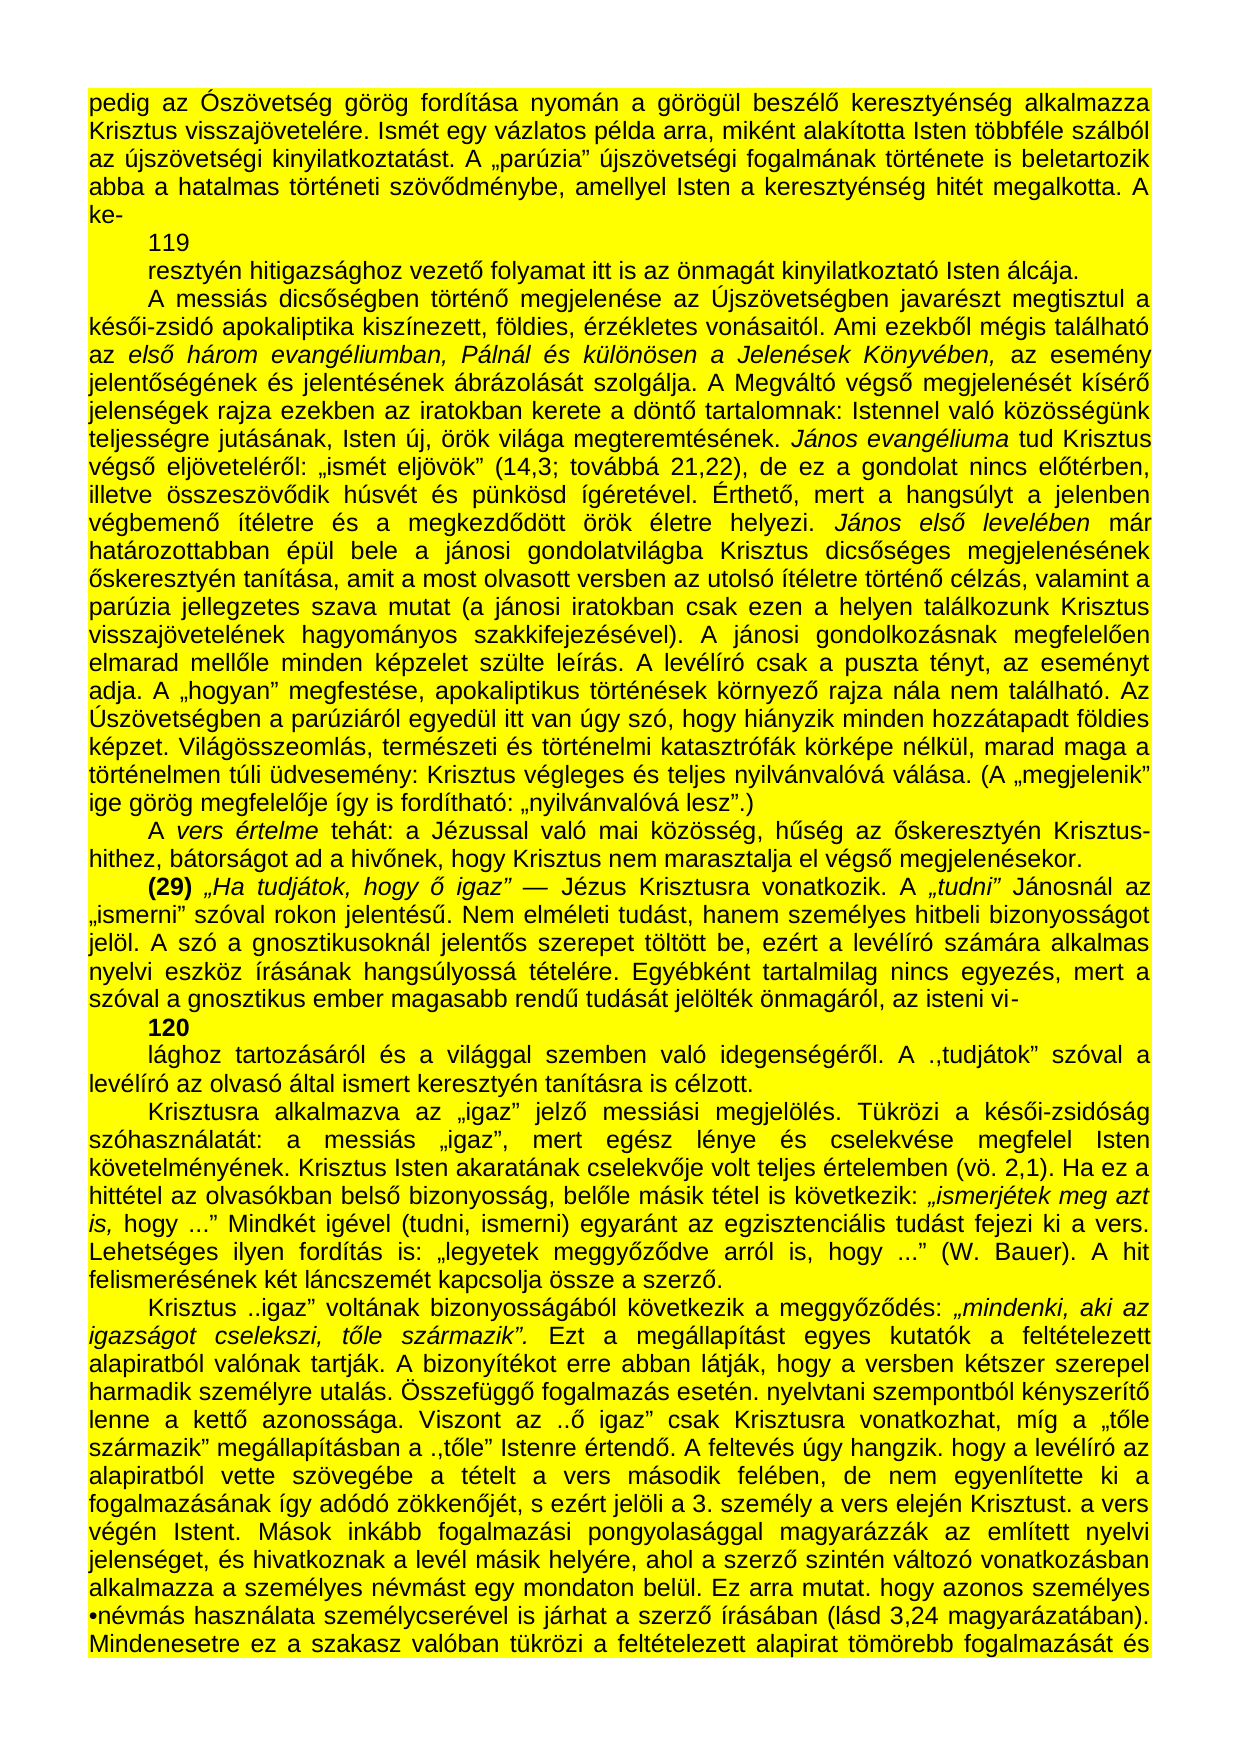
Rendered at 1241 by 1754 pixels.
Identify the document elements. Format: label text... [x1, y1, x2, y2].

text (29) „Ha tudjátok, hogy ő igaz” — Jézus Krisztusra vonatkozik. A „tudni” Jánosnál az „ismerni” szóval rokon jelentésű. Nem elméleti tudást, hanem személyes hitbeli bizonyosságot jelöl. A szó a gnosztikusoknál jelentős szerepet töltött be, ezért a levélíró számára alkalmas nyelvi eszköz írásának hangsúlyossá tételére. Egyébként tartalmilag nincs egyezés, mert a szóval a gnosztikus ember magasabb rendű tudását jelölték önmagáról, az isteni vi‑ [88, 873, 1152, 1013]
text Krisztusra alkalmazva az „igaz” jelző messiási megjelölés. Tükrözi a késői-zsidóság szóhasználatát: a messiás „igaz”, mert egész lénye és cselekvése megfelel Isten követelményének. Krisztus Isten akaratának cselekvője volt teljes értelemben (vö. 2,1). Ha ez a hittétel az olvasókban belső bizonyosság, belőle másik tétel is következik: „ismerjétek meg azt is, hogy ...” Mindkét igével (tudni, ismerni) egyaránt az egzisztenciális tudást fejezi ki a vers. Lehetséges ilyen fordítás is: „legyetek meggyőződve arról is, hogy ...” (W. Bauer). A hit felismerésének két láncszemét kapcsolja össze a szerző. [88, 1097, 1152, 1293]
text 119 [88, 229, 1152, 257]
text Krisztus ..igaz” voltának bizonyosságából következik a meggyőződés: „mindenki, aki az igazságot cselekszi, tőle származik”. Ezt a megállapítást egyes kutatók a feltételezett alapiratból valónak tartják. A bizonyítékot erre abban látják, hogy a versben kétszer szerepel harmadik személyre utalás. Összefüggő fogalmazás esetén. nyelvtani szempontból kényszerítő lenne a kettő azonossága. Viszont az ..ő igaz” csak Krisztusra vonatkozhat, míg a „tőle származik” megállapításban a .,tőle” Istenre értendő. A feltevés úgy hangzik. hogy a levélíró az alapiratból vette szövegébe a tételt a vers második felében, de nem egyenlítette ki a fogalmazásának így adódó zökkenőjét, s ezért jelöli a 3. személy a vers elején Krisztust. a vers végén Istent. Mások inkább fogalmazási pongyolasággal magyarázzák az említett nyelvi jelenséget, és hivatkoznak a levél másik helyére, ahol a szerző szintén változó vonatkozásban alkalmazza a személyes névmást egy mondaton belül. Ez arra mutat. hogy azonos személyes •névmás használata személycserével is járhat a szerző írásában (lásd 3,24 magyarázatában). Mindenesetre ez a szakasz valóban tükrözi a feltételezett alapirat tömörebb fogalmazását és [88, 1293, 1152, 1658]
text pedig az Ószövetség görög fordítása nyomán a görögül beszélő keresztyénség alkalmazza Krisztus visszajövetelére. Ismét egy vázlatos példa arra, miként alakította Isten többféle szálból az újszövetségi kinyilatkoztatást. A „parúzia” újszövetségi fogalmának története is beletartozik abba a hatalmas történeti szövődménybe, amellyel Isten a keresztyénség hitét megalkotta. A ke‑ [88, 88, 1152, 229]
text 120 [88, 1013, 1152, 1041]
text A vers értelme tehát: a Jézussal való mai közösség, hűség az őskeresztyén Krisztus-hithez, bátorságot ad a hivőnek, hogy Krisztus nem marasztalja el végső megjelenésekor. [88, 817, 1152, 873]
text lághoz tartozásáról és a világgal szemben való idegenségéről. A .,tudjátok” szóval a levélíró az olvasó által ismert keresztyén tanításra is célzott. [88, 1041, 1152, 1097]
text A messiás dicsőségben történő megjelenése az Újszövetségben javarészt megtisztul a késői-zsidó apokaliptika kiszínezett, földies, érzékletes vonásaitól. Ami ezekből mégis található az első három evangéliumban, Pálnál és különösen a Jelenések Könyvében, az esemény jelentőségének és jelentésének ábrázolását szolgálja. A Megváltó végső megjelenését kísérő jelenségek rajza ezekben az iratokban kerete a döntő tartalomnak: Istennel való közösségünk teljességre jutásának, Isten új, örök világa megteremtésének. János evangéliuma tud Krisztus végső eljöveteléről: „ismét eljövök” (14,3; továbbá 21,22), de ez a gondolat nincs előtérben, illetve összeszövődik húsvét és pünkösd ígéretével. Érthető, mert a hangsúlyt a jelenben végbemenő ítéletre és a megkezdődött örök életre helyezi. János első levelében már határozottabban épül bele a jánosi gondolatvilágba Krisztus dicsőséges megjelenésének őskeresztyén tanítása, amit a most olvasott versben az utolsó ítéletre történő célzás, valamint a parúzia jellegzetes szava mutat (a jánosi iratokban csak ezen a helyen találkozunk Krisztus visszajövetelének hagyományos szakkifejezésével). A jánosi gondolkozásnak megfelelően elmarad mellőle minden képzelet szülte leírás. A levélíró csak a puszta tényt, az eseményt adja. A „hogyan” megfestése, apokaliptikus történések környező rajza nála nem található. Az Úszövetségben a parúziáról egyedül itt van úgy szó, hogy hiányzik minden hozzátapadt földies képzet. Világösszeomlás, természeti és történelmi katasztrófák körképe nélkül, marad maga a történelmen túli üdvesemény: Krisztus végleges és teljes nyilvánvalóvá válása. (A „megjelenik” ige görög megfelelője így is fordítható: „nyilvánvalóvá lesz”.) [88, 285, 1152, 817]
text resztyén hitigazsághoz vezető folyamat itt is az önmagát kinyilatkoztató Isten álcája. [88, 257, 1152, 285]
